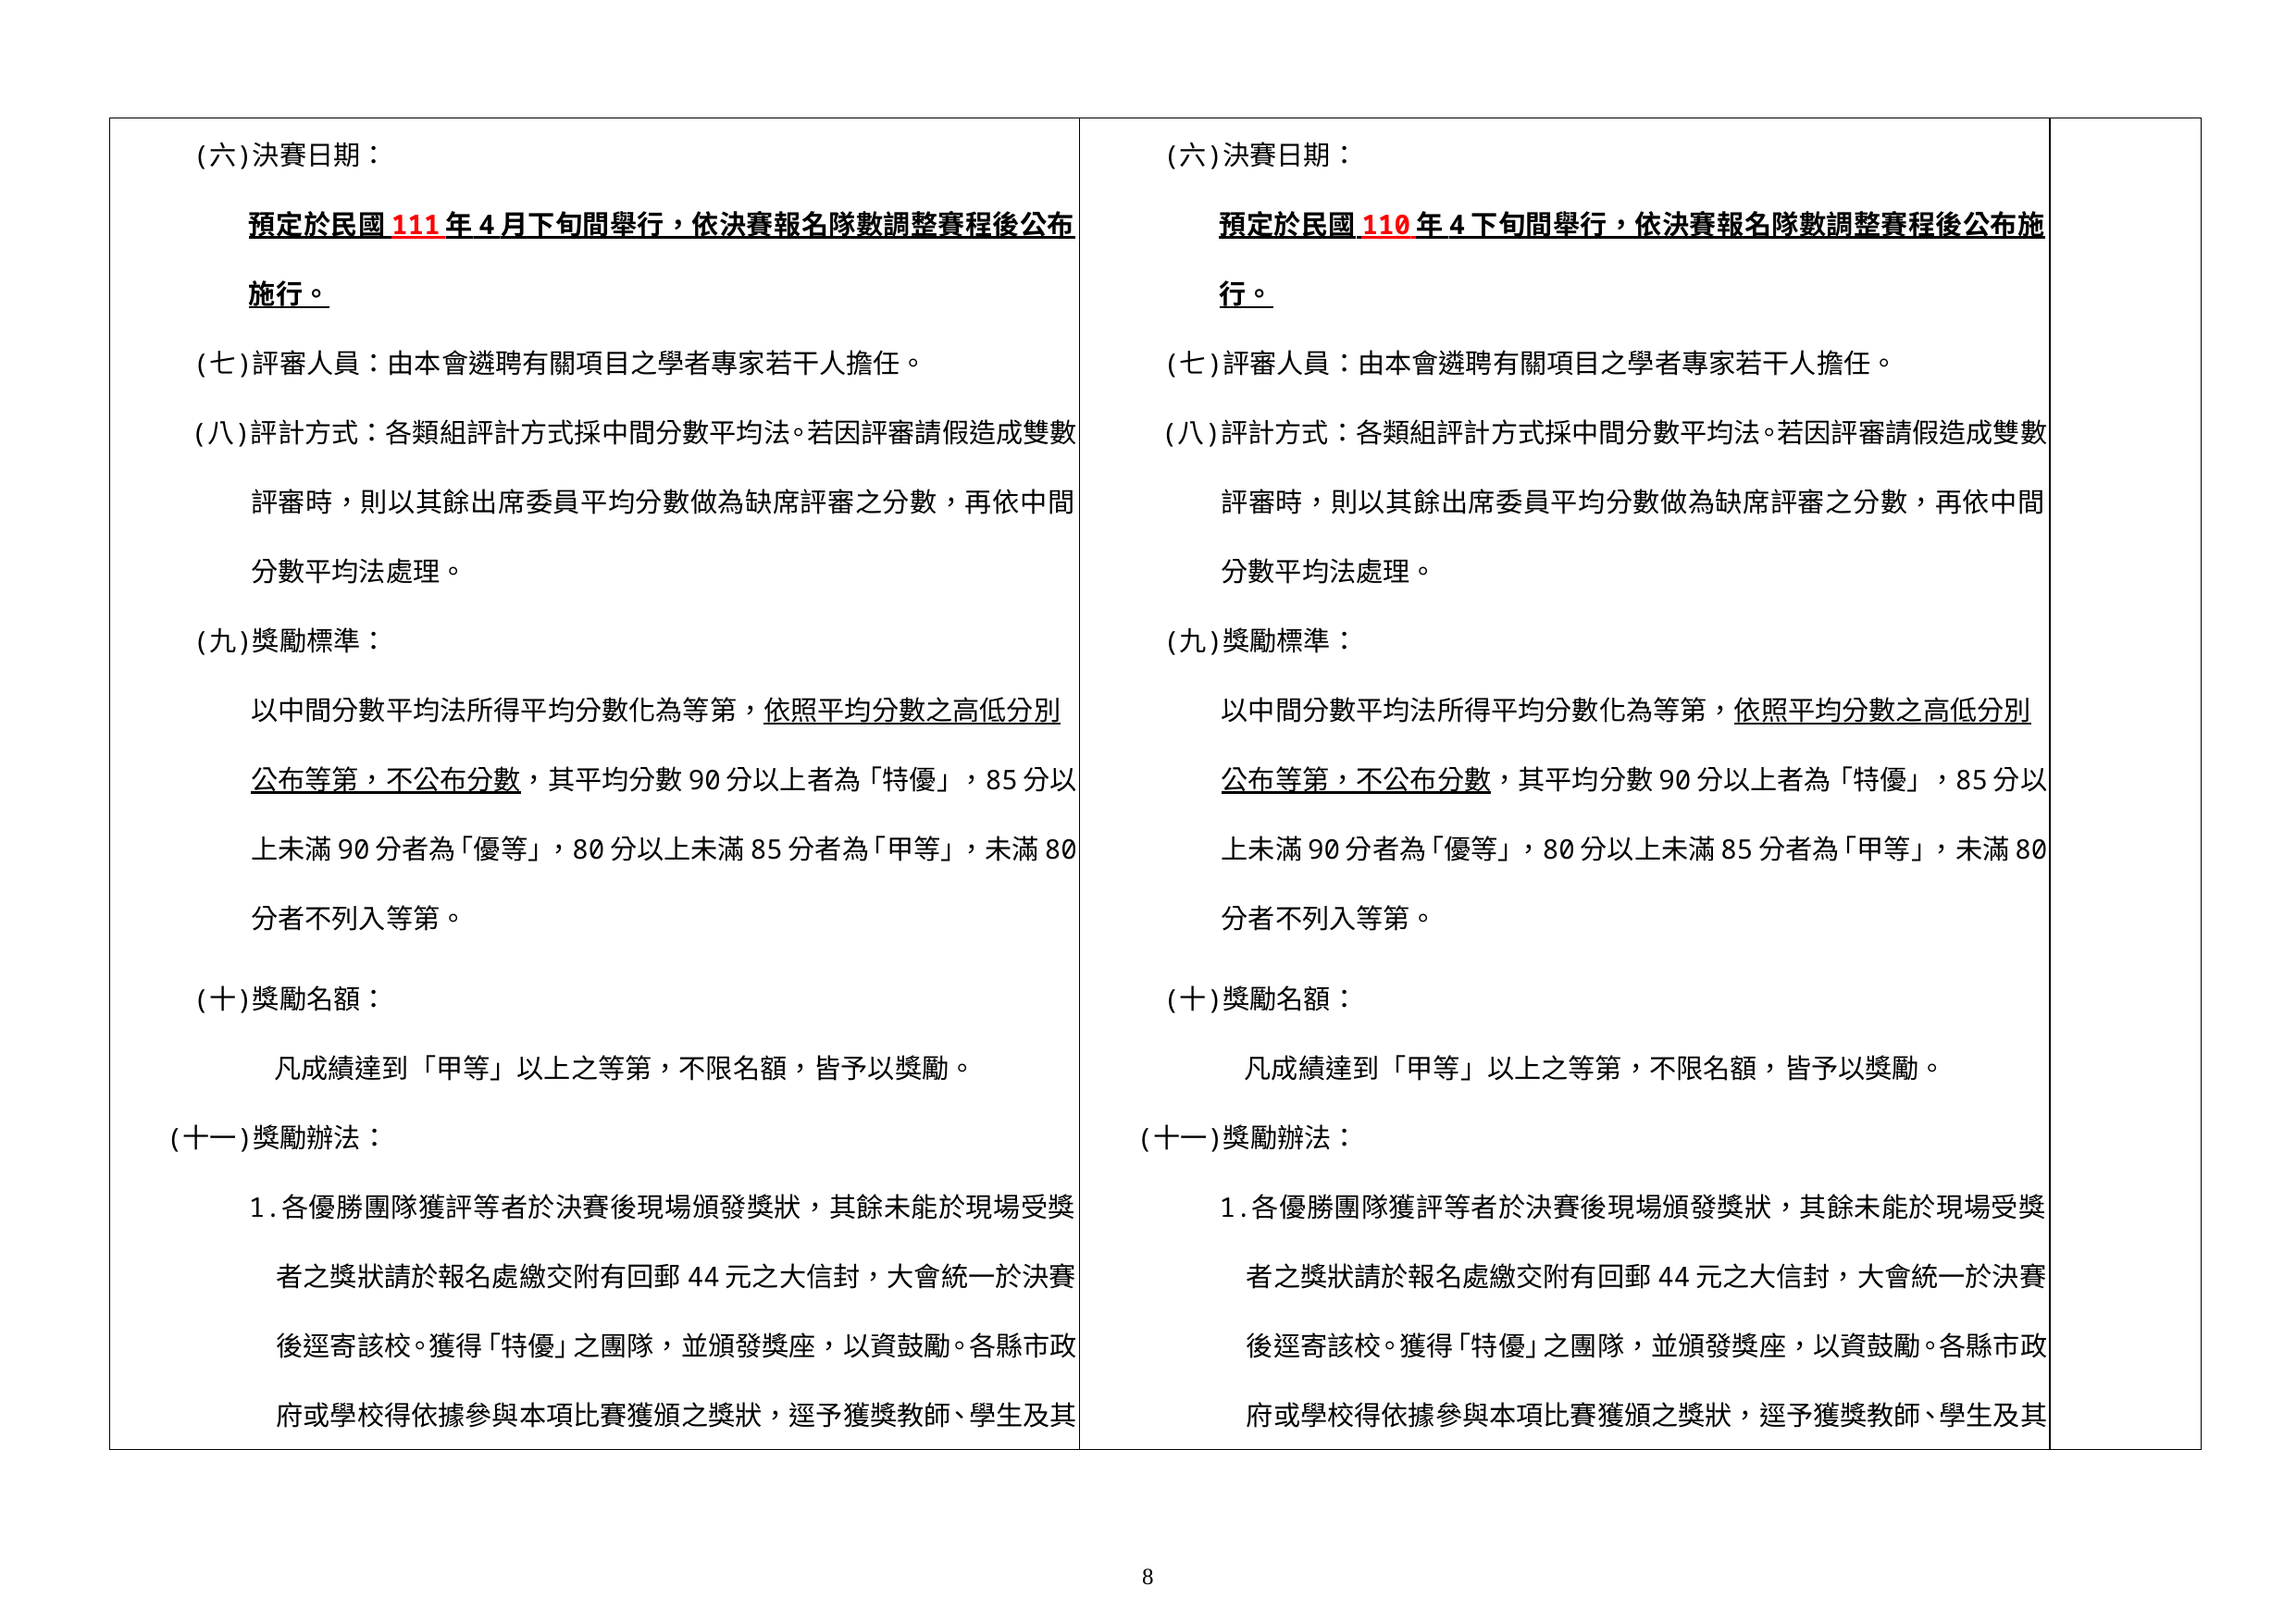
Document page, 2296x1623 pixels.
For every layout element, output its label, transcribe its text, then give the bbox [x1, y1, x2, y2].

table_cell (六)決賽日期： 預定於民國110年4下旬間舉行，依決賽報名隊數調整賽程後公布施行。 (七)評審人員：由本會遴聘有關項目之學者專家若干人擔任。 (八)評計方式：各類組評計方式採中間分數平均法。若因評審請假造成雙數評審時，則以其餘出席委員平均分數做為缺席評審之分數，再依中間分數平均法處理。 (九)獎勵標準： 以中間分數平均法所得平均分數化為等第，依照平均分數之高低分別公布等第，不公布分數，其平均分數90分以上者為「特優」，85分以上未滿90分者為「優等」，80分以上未滿85分者為「甲等」，未滿80分者不列入等第。 (十)獎勵名額： 凡成績達到「甲等」以上之等第，不限名額，皆予以獎勵。 (十一)獎勵辦法： 1.各優勝團隊獲評等者於決賽後現場頒發獎狀，其餘未能於現場受獎者之獎狀請於報名處繳交附有回郵44元之大信封，大會統一於決賽後逕寄該校。獲得「特優」之團隊，並頒發獎座，以資鼓勵。各縣市政府或學校得依據參與本項比賽獲頒之獎狀，逕予獲獎教師、學生及其 [1080, 118, 2049, 1449]
table_cell (六)決賽日期： 預定於民國111年4月下旬間舉行，依決賽報名隊數調整賽程後公布施行。 (七)評審人員：由本會遴聘有關項目之學者專家若干人擔任。 (八)評計方式：各類組評計方式採中間分數平均法。若因評審請假造成雙數評審時，則以其餘出席委員平均分數做為缺席評審之分數，再依中間分數平均法處理。 (九)獎勵標準： 以中間分數平均法所得平均分數化為等第，依照平均分數之高低分別公布等第，不公布分數，其平均分數90分以上者為「特優」，85分以上未滿90分者為「優等」，80分以上未滿85分者為「甲等」，未滿80分者不列入等第。 (十)獎勵名額： 凡成績達到「甲等」以上之等第，不限名額，皆予以獎勵。 (十一)獎勵辦法： 1.各優勝團隊獲評等者於決賽後現場頒發獎狀，其餘未能於現場受獎者之獎狀請於報名處繳交附有回郵44元之大信封，大會統一於決賽後逕寄該校。獲得「特優」之團隊，並頒發獎座，以資鼓勵。各縣市政府或學校得依據參與本項比賽獲頒之獎狀，逕予獲獎教師、學生及其 [110, 118, 1079, 1449]
table_cell [2051, 118, 2201, 1449]
